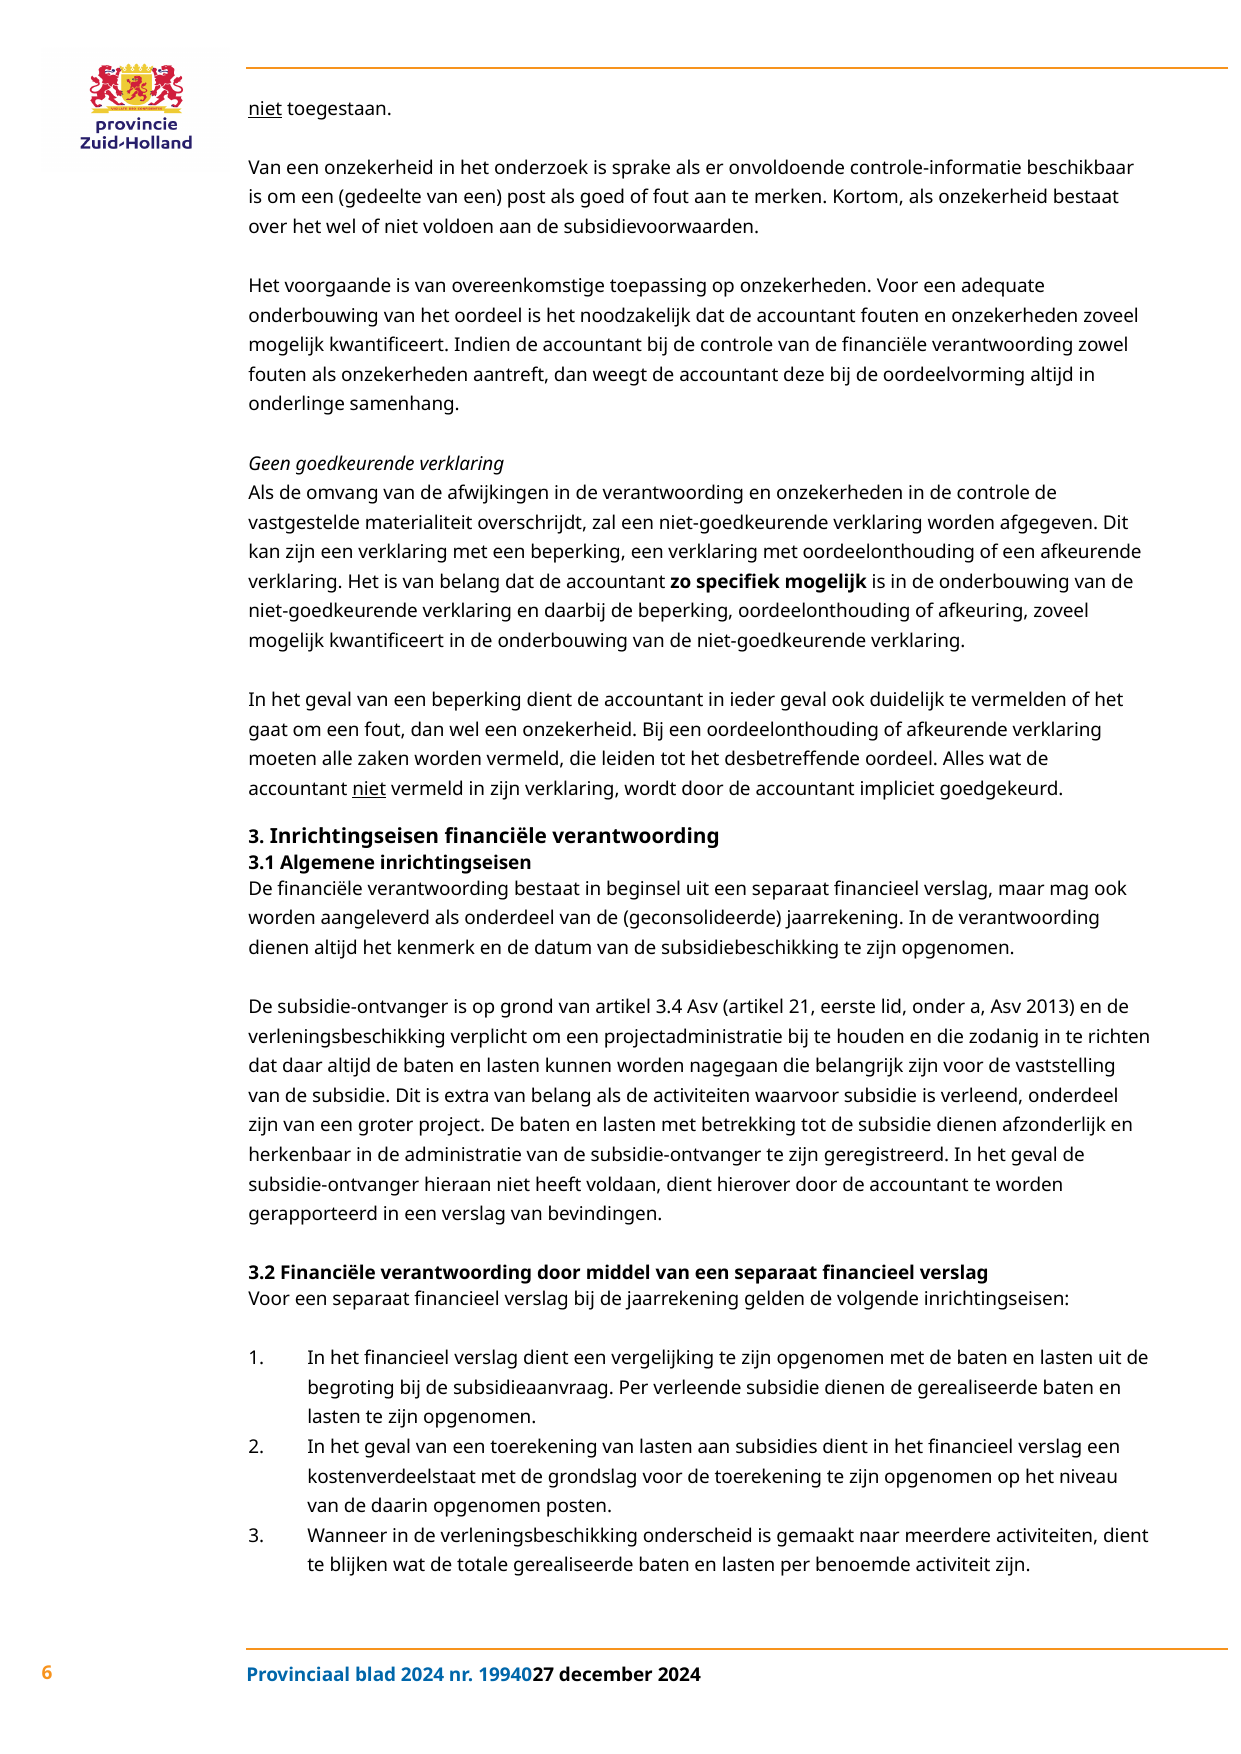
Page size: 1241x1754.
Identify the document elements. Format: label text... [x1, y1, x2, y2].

text 3.2 Financiële verantwoording door middel van een separaat financieel verslag [248, 1259, 1152, 1285]
text 3. Inrichtingseisen financiële verantwoording [248, 821, 1152, 849]
text Voor een separaat financieel verslag bij de jaarrekening gelden de volgende inrichtingseisen: [248, 1285, 1152, 1311]
list Wanneer in de verleningsbeschikking onderscheid is gemaakt naar meerdere activiteiten, dient te blijken wat de totale gerealiseerde baten en lasten per benoemde activiteit zijn. [248, 1522, 1152, 1577]
text Als de omvang van de afwijkingen in de verantwoording en onzekerheden in de controle de vastgestelde materialiteit overschrijdt, zal een niet-goedkeurende verklaring worden afgegeven. Dit kan zijn een verklaring met een beperking, een verklaring met oordeelonthouding of een afkeurende verklaring. Het is van belang dat de accountant zo specifiek mogelijk is in de onderbouwing van de niet-goedkeurende verklaring en daarbij de beperking, oordeelonthouding of afkeuring, zoveel mogelijk kwantificeert in de onderbouwing van de niet-goedkeurende verklaring. [248, 479, 1152, 653]
text Het voorgaande is van overeenkomstige toepassing op onzekerheden. Voor een adequate onderbouwing van het oordeel is het noodzakelijk dat de accountant fouten en onzekerheden zoveel mogelijk kwantificeert. Indien de accountant bij de controle van de financiële verantwoording zowel fouten als onzekerheden aantreft, dan weegt de accountant deze bij de oordeelvorming altijd in onderlinge samenhang. [248, 272, 1152, 416]
text De subsidie-ontvanger is op grond van artikel 3.4 Asv (artikel 21, eerste lid, onder a, Asv 2013) en de verleningsbeschikking verplicht om een projectadministratie bij te houden en die zodanig in te richten dat daar altijd de baten en lasten kunnen worden nagegaan die belangrijk zijn voor de vaststelling van de subsidie. Dit is extra van belang als de activiteiten waarvoor subsidie is verleend, onderdeel zijn van een groter project. De baten en lasten met betrekking tot de subsidie dienen afzonderlijk en herkenbaar in de administratie van de subsidie-ontvanger te zijn geregistreerd. In het geval de subsidie-ontvanger hieraan niet heeft voldaan, dient hierover door de accountant te worden gerapporteerd in een verslag van bevindingen. [248, 993, 1152, 1226]
text Van een onzekerheid in het onderzoek is sprake als er onvoldoende controle-informatie beschikbaar is om een (gedeelte van een) post als goed of fout aan te merken. Kortom, als onzekerheid bestaat over het wel of niet voldoen aan de subsidievoorwaarden. [248, 154, 1152, 239]
text Geen goedkeurende verklaring [248, 450, 1152, 476]
picture [41, 47, 231, 172]
text In het geval van een beperking dient de accountant in ieder geval ook duidelijk te vermelden of het gaat om een fout, dan wel een onzekerheid. Bij een oordeelonthouding of afkeurende verklaring moeten alle zaken worden vermeld, die leiden tot het desbetreffende oordeel. Alles wat de accountant niet vermeld in zijn verklaring, wordt door de accountant impliciet goedgekeurd. [248, 686, 1152, 801]
text De financiële verantwoording bestaat in beginsel uit een separaat financieel verslag, maar mag ook worden aangeleverd als onderdeel van de (geconsolideerde) jaarrekening. In de verantwoording dienen altijd het kenmerk en de datum van de subsidiebeschikking te zijn opgenomen. [248, 875, 1152, 960]
list In het geval van een toerekening van lasten aan subsidies dient in het financieel verslag een kostenverdeelstaat met de grondslag voor de toerekening te zijn opgenomen op het niveau van de daarin opgenomen posten. [248, 1433, 1152, 1518]
list In het financieel verslag dient een vergelijking te zijn opgenomen met de baten en lasten uit de begroting bij de subsidieaanvraag. Per verleende subsidie dienen de gerealiseerde baten en lasten te zijn opgenomen. [248, 1344, 1152, 1429]
text niet toegestaan. [248, 95, 1152, 121]
text 3.1 Algemene inrichtingseisen [248, 849, 1152, 875]
